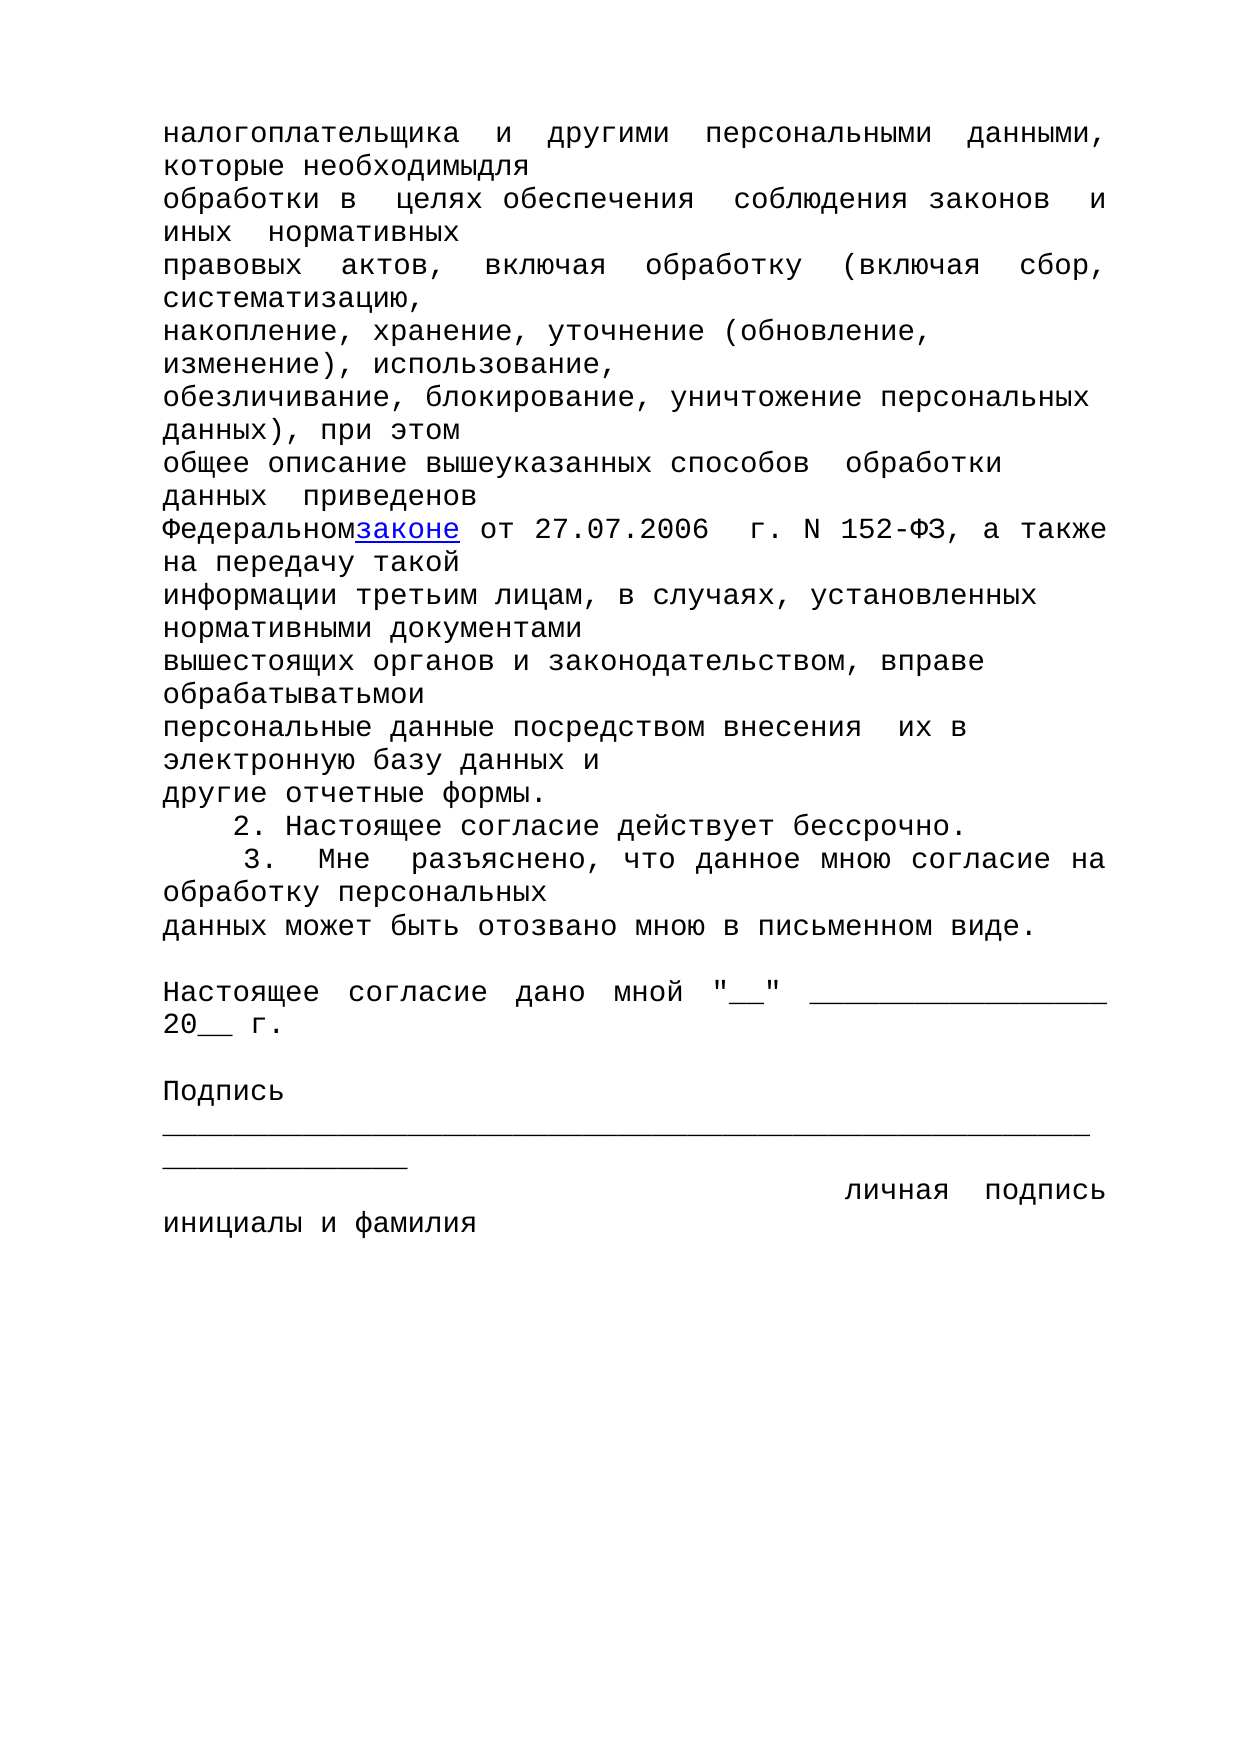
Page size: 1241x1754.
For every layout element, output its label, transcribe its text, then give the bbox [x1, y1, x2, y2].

subtitle 3. Мне разъяснено, что данное мною согласие на обработку персональных [162, 844, 1107, 911]
subtitle Настоящее согласие дано мной "__" _________________ 20__ г. [162, 977, 1107, 1043]
subtitle общее описание вышеуказанных способов обработки данных приведенов [162, 448, 1107, 514]
subtitle обработки в целях обеспечения соблюдения законов и иных нормативных [162, 184, 1107, 250]
subtitle вышестоящих органов и законодательством, вправе обрабатыватьмои [162, 646, 1107, 712]
subtitle обезличивание, блокирование, уничтожение персональных данных), при этом [162, 382, 1107, 448]
subtitle налогоплательщика и другими персональными данными, которые необходимыдля [162, 118, 1107, 184]
subtitle накопление, хранение, уточнение (обновление, изменение), использование, [162, 316, 1107, 382]
subtitle информации третьим лицам, в случаях, установленных нормативными документами [162, 580, 1107, 646]
subtitle личная подпись инициалы и фамилия [162, 1175, 1107, 1241]
subtitle Подпись ___________________________________________________________________ [162, 1076, 1107, 1175]
subtitle правовых актов, включая обработку (включая сбор, систематизацию, [162, 250, 1107, 316]
subtitle 2. Настоящее согласие действует бессрочно. [162, 812, 1107, 844]
subtitle данных может быть отозвано мною в письменном виде. [162, 911, 1107, 944]
subtitle персональные данные посредством внесения их в электронную базу данных и [162, 712, 1107, 778]
subtitle Федеральномзаконе от 27.07.2006 г. N 152-ФЗ, а также на передачу такой [162, 514, 1107, 580]
subtitle другие отчетные формы. [162, 778, 1107, 812]
